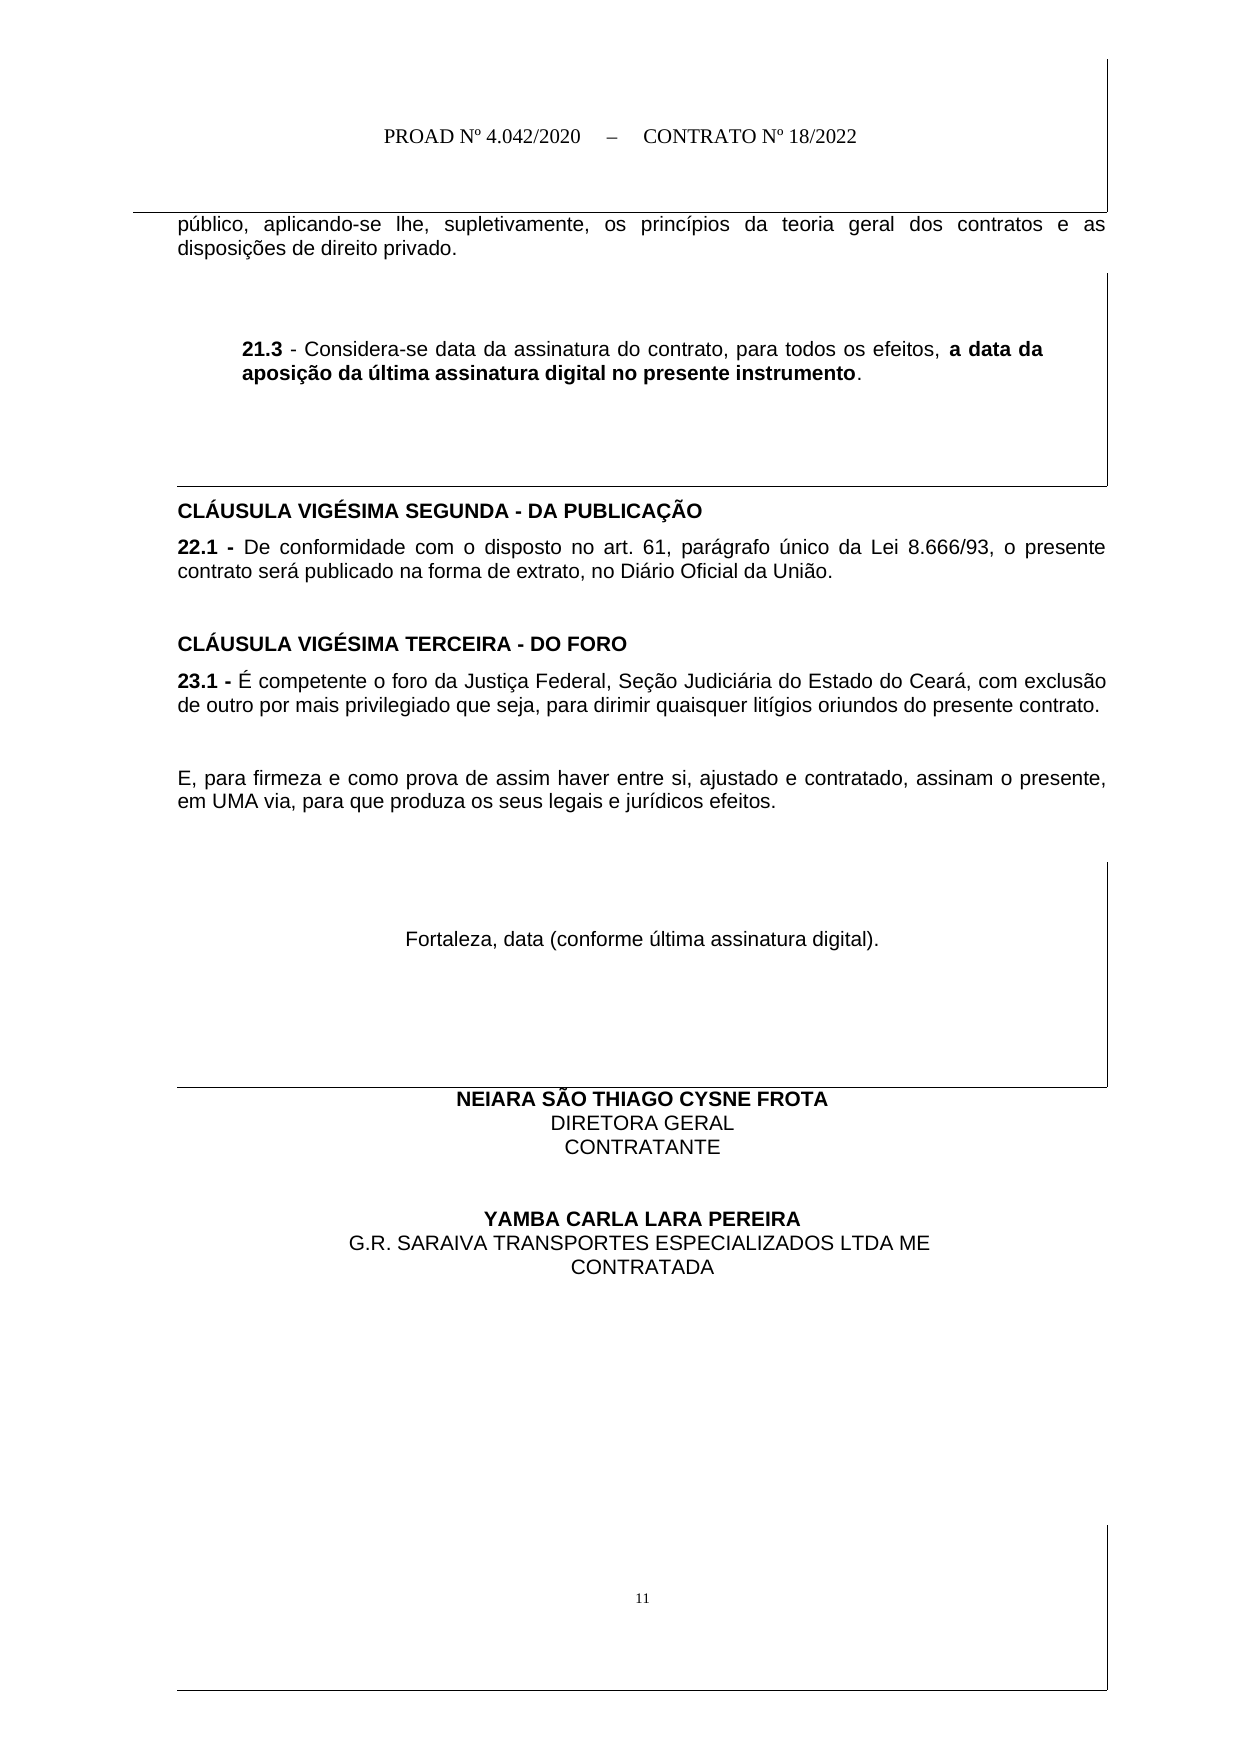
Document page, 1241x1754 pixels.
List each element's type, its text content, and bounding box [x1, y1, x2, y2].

text G.R. SARAIVA TRANSPORTES ESPECIALIZADOS LTDA ME [177, 1231, 1107, 1255]
text Fortaleza, data (conforme última assinatura digital). [177, 862, 1107, 951]
text CLÁUSULA VIGÉSIMA TERCEIRA - DO FORO [177, 632, 1107, 656]
text E, para firmeza e como prova de assim haver entre si, ajustado e contratado, assinam o presente, em UMA via, para que produza os seus legais e jurídicos efeitos. [177, 765, 1107, 813]
text DIRETORA GERAL [177, 1111, 1107, 1135]
text CONTRATANTE [177, 1135, 1107, 1159]
text 22.1 - De conformidade com o disposto no art. 61, parágrafo único da Lei 8.666/93, o presente contrato será publicado na forma de extrato, no Diário Oficial da União. [177, 535, 1107, 583]
text YAMBA CARLA LARA PEREIRA [177, 1207, 1107, 1231]
text CONTRATADA [177, 1255, 1107, 1279]
text CLÁUSULA VIGÉSIMA SEGUNDA - DA PUBLICAÇÃO [177, 499, 1107, 523]
text NEIARA SÃO THIAGO CYSNE FROTA [177, 1087, 1107, 1111]
text 23.1 - É competente o foro da Justiça Federal, Seção Judiciária do Estado do Ceará, com exclusão de outro por mais privilegiado que seja, para dirimir quaisquer litígios oriundos do presente contrato. [177, 668, 1107, 716]
text 21.3 - Considera-se data da assinatura do contrato, para todos os efeitos, a data da aposição da última assinatura digital no presente instrumento. [177, 273, 1107, 385]
text público, aplicando-se lhe, supletivamente, os princípios da teoria geral dos contratos e as disposições de direito privado. [177, 212, 1107, 260]
